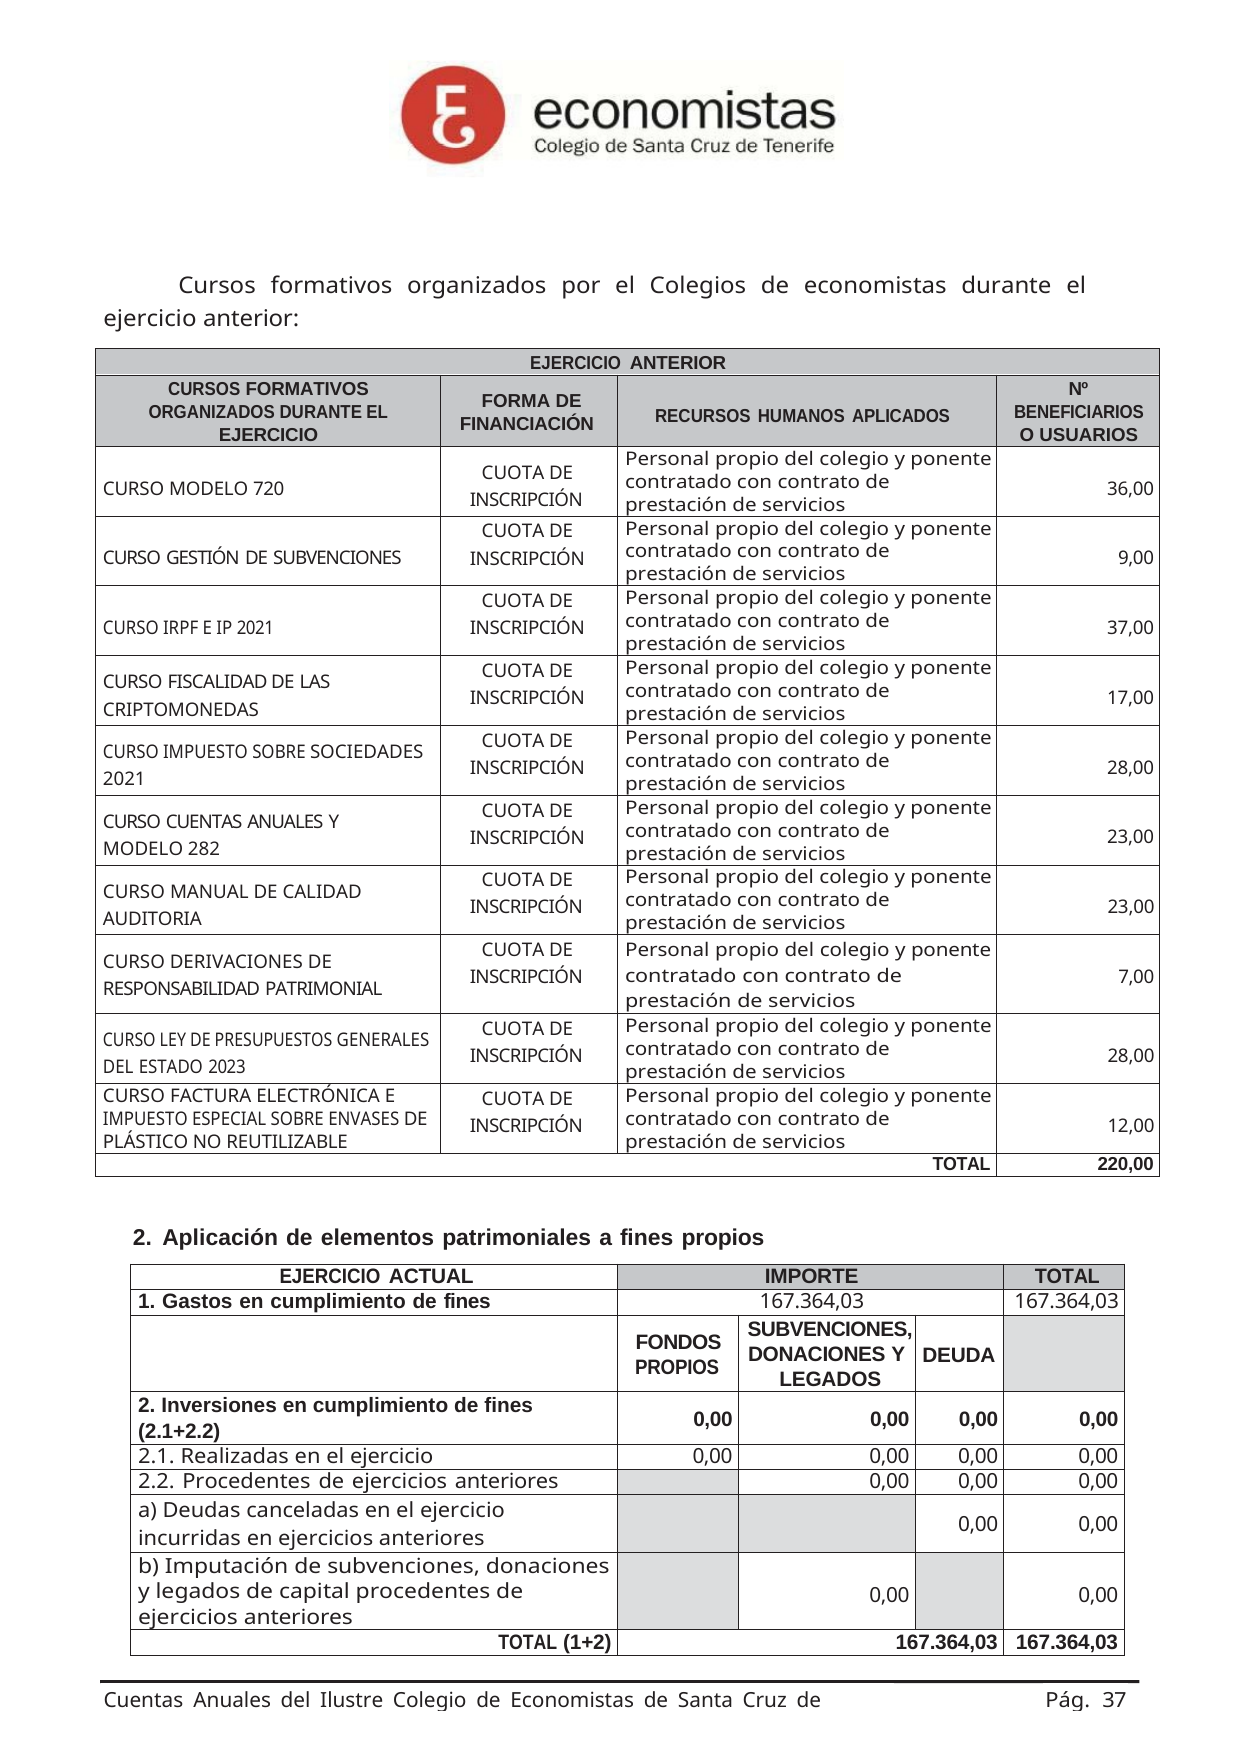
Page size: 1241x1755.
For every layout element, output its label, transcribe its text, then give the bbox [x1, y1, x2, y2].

table_cell 0,00 [618, 1392, 738, 1444]
table_cell 0,00 [1004, 1553, 1124, 1629]
table_cell 7,00 [997, 935, 1159, 1013]
table_cell 12,00 [997, 1084, 1159, 1153]
table_cell CUOTA DE INSCRIPCIÓN [441, 656, 617, 725]
table_cell CURSO FACTURA ELECTRÓNICA E IMPUESTO ESPECIAL SOBRE ENVASES DE PLÁSTICO NO REUTILIZABLE [96, 1084, 440, 1153]
table_cell 0,00 [618, 1445, 738, 1468]
table_cell 0,00 [739, 1392, 915, 1444]
table_cell 0,00 [916, 1392, 1003, 1444]
table_cell CUOTA DE INSCRIPCIÓN [441, 866, 617, 934]
table_cell TOTAL [96, 1154, 996, 1176]
table_cell 0,00 [916, 1495, 1003, 1552]
table_cell CUOTA DE INSCRIPCIÓN [441, 796, 617, 864]
table_cell 2. Inversiones en cumplimiento de fines (2.1+2.2) [131, 1392, 617, 1444]
table_cell CUOTA DE INSCRIPCIÓN [441, 935, 617, 1013]
table_cell FORMA DE FINANCIACIÓN [441, 376, 617, 446]
table_cell 1. Gastos en cumplimiento de fines [131, 1290, 617, 1314]
table_cell FONDOS PROPIOS [618, 1316, 738, 1391]
table_cell 28,00 [997, 1014, 1159, 1083]
text Cursos formativos organizados por el Colegios de economistas durante el ejercicio anterior: [103, 269, 1165, 333]
table_cell b) Imputación de subvenciones, donaciones y legados de capital procedentes de ejercicios anteriores [131, 1553, 617, 1629]
table_cell a) Deudas canceladas en el ejercicio incurridas en ejercicios anteriores [131, 1495, 617, 1552]
table_cell Personal propio del colegio y ponente contratado con contrato de prestación de servicios [618, 1014, 996, 1083]
table_header IMPORTE [618, 1265, 1003, 1289]
table_header TOTAL [1004, 1265, 1124, 1289]
table_cell Personal propio del colegio y ponente contratado con contrato de prestación de servicios [618, 866, 996, 934]
table_cell Personal propio del colegio y ponente contratado con contrato de prestación de servicios [618, 796, 996, 864]
table_cell 2.1. Realizadas en el ejercicio [131, 1445, 617, 1468]
table_cell 0,00 [739, 1445, 915, 1468]
table_cell [618, 1470, 738, 1494]
table_cell 2.2. Procedentes de ejercicios anteriores [131, 1470, 617, 1494]
table_cell 17,00 [997, 656, 1159, 725]
table_cell 0,00 [1004, 1392, 1124, 1444]
table_cell CUOTA DE INSCRIPCIÓN [441, 517, 617, 585]
table_cell SUBVENCIONES, DONACIONES Y LEGADOS [739, 1316, 915, 1391]
table_cell Personal propio del colegio y ponente contratado con contrato de prestación de servicios [618, 1084, 996, 1153]
table_cell CUOTA DE INSCRIPCIÓN [441, 726, 617, 795]
table_cell Personal propio del colegio y ponente contratado con contrato de prestación de servicios [618, 447, 996, 516]
table_cell [739, 1495, 915, 1552]
table_cell CURSO MODELO 720 [96, 447, 440, 516]
table_cell CURSO IMPUESTO SOBRE SOCIEDADES 2021 [96, 726, 440, 795]
list Aplicación de elementos patrimoniales a fines propios [133, 1224, 1241, 1251]
table_cell 0,00 [1004, 1470, 1124, 1494]
table_cell Nº BENEFICIARIOS O USUARIOS [997, 376, 1159, 446]
table_header EJERCICIO ANTERIOR [96, 349, 1159, 374]
table_header EJERCICIO ACTUAL [131, 1265, 617, 1289]
table_cell 9,00 [997, 517, 1159, 585]
table_cell Personal propio del colegio y ponente contratado con contrato de prestación de servicios [618, 656, 996, 725]
table_cell CURSOS FORMATIVOS ORGANIZADOS DURANTE EL EJERCICIO [96, 376, 440, 446]
table_cell [131, 1316, 617, 1391]
table_cell 28,00 [997, 726, 1159, 795]
table_cell 0,00 [739, 1470, 915, 1494]
table_cell CURSO DERIVACIONES DE RESPONSABILIDAD PATRIMONIAL [96, 935, 440, 1013]
table_cell 167.364,03 [618, 1630, 1003, 1654]
table_cell 167.364,03 [1004, 1630, 1124, 1654]
table_cell 167.364,03 [1004, 1290, 1124, 1314]
table_cell 0,00 [1004, 1495, 1124, 1552]
table_cell CURSO CUENTAS ANUALES Y MODELO 282 [96, 796, 440, 864]
table_cell [618, 1553, 738, 1629]
table_cell CUOTA DE INSCRIPCIÓN [441, 447, 617, 516]
table_cell CURSO IRPF E IP 2021 [96, 586, 440, 655]
table_cell CURSO MANUAL DE CALIDAD AUDITORIA [96, 866, 440, 934]
table_cell 220,00 [997, 1154, 1159, 1176]
table_cell CUOTA DE INSCRIPCIÓN [441, 1084, 617, 1153]
table_cell CURSO FISCALIDAD DE LAS CRIPTOMONEDAS [96, 656, 440, 725]
table_cell 167.364,03 [618, 1290, 1003, 1314]
table_cell Personal propio del colegio y ponente contratado con contrato de prestación de servicios [618, 586, 996, 655]
table_cell 0,00 [1004, 1445, 1124, 1468]
table_cell 36,00 [997, 447, 1159, 516]
table_cell Personal propio del colegio y ponente contratado con contrato de prestación de servicios [618, 726, 996, 795]
table_cell CUOTA DE INSCRIPCIÓN [441, 586, 617, 655]
table_cell CUOTA DE INSCRIPCIÓN [441, 1014, 617, 1083]
table_cell DEUDA [916, 1316, 1003, 1391]
table_cell RECURSOS HUMANOS APLICADOS [618, 376, 996, 446]
table_cell 0,00 [916, 1445, 1003, 1468]
table_cell CURSO GESTIÓN DE SUBVENCIONES [96, 517, 440, 585]
table_cell 0,00 [739, 1553, 915, 1629]
table_cell 23,00 [997, 796, 1159, 864]
table_cell [618, 1495, 738, 1552]
table_cell Personal propio del colegio y ponente contratado con contrato de prestación de servicios [618, 517, 996, 585]
table_cell 0,00 [916, 1470, 1003, 1494]
table_cell 23,00 [997, 866, 1159, 934]
table_cell Personal propio del colegio y ponente contratado con contrato de prestación de servicios [618, 935, 996, 1013]
table_cell [1004, 1316, 1124, 1391]
table_cell [916, 1553, 1003, 1629]
table_cell 37,00 [997, 586, 1159, 655]
table_cell TOTAL (1+2) [131, 1630, 617, 1654]
table_cell CURSO LEY DE PRESUPUESTOS GENERALES DEL ESTADO 2023 [96, 1014, 440, 1083]
